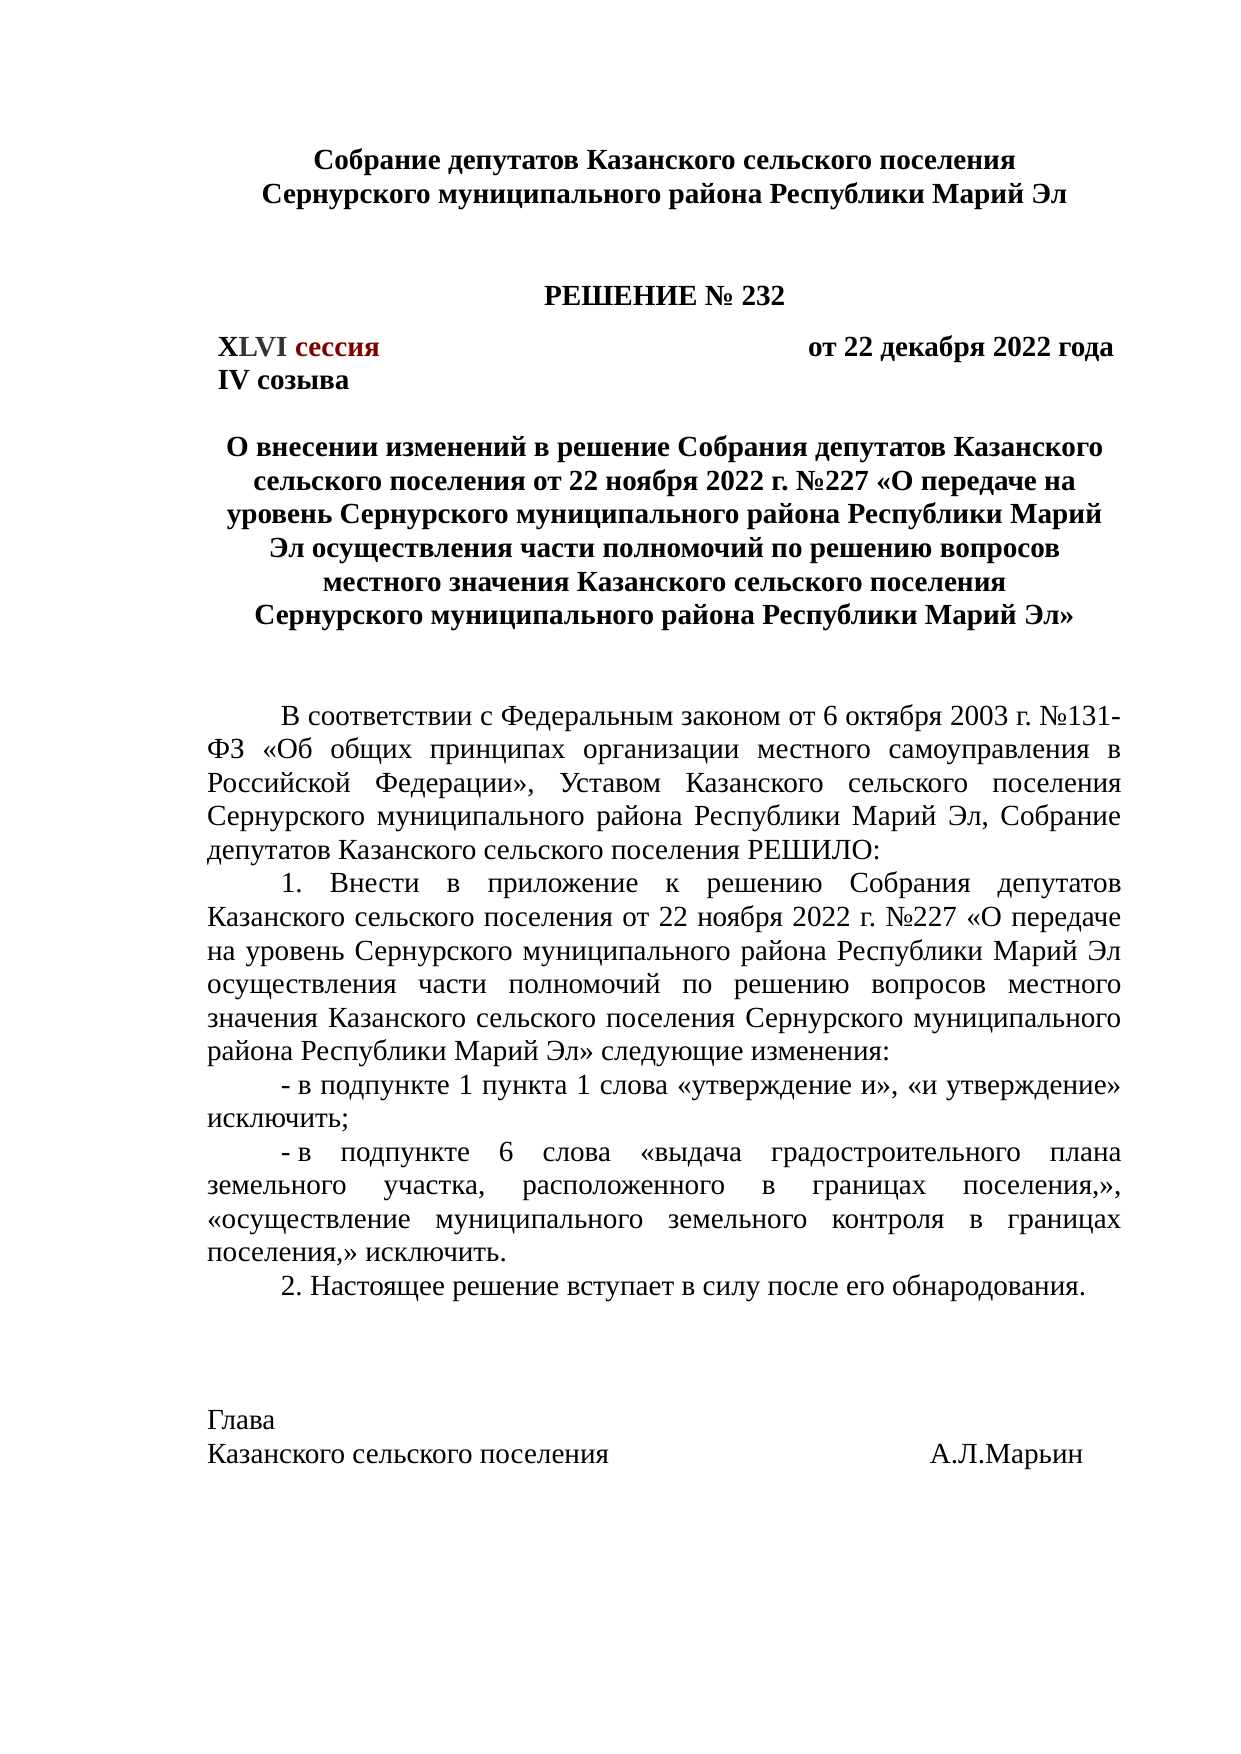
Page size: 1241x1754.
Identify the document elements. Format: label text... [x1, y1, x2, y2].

text 2. Настоящее решение вступает в силу после его обнародования. [207, 1268, 1122, 1302]
table_header [196, 75, 675, 109]
text - в подпункте 1 пункта 1 слова «утверждение и», «и утверждение» исключить; [207, 1067, 1122, 1134]
table_cell [675, 109, 1144, 142]
text В соответствии с Федеральным законом от 6 октября 2003 г. №131-ФЗ «Об общих принципах организации местного самоуправления в Российской Федерации», Уставом Казанского сельского поселения Сернурского муниципального района Республики Марий Эл, Собрание депутатов Казанского сельского поселения РЕШИЛО: [207, 698, 1122, 866]
text - в подпункте 6 слова «выдача градостроительного плана земельного участка, расположенного в границах поселения,», «осуществление муниципального земельного контроля в границах поселения,» исключить. [207, 1134, 1122, 1268]
text Собрание депутатов Казанского сельского поселения [207, 142, 1122, 176]
text РЕШЕНИЕ № 232 [207, 278, 1122, 311]
text Казанского сельского поселения А.Л.Марьин [207, 1436, 1122, 1469]
table_header XLVI сессия IV созыва [180, 329, 705, 396]
table_header от 22 декабря 2022 года [705, 329, 1203, 396]
table_header [675, 75, 1144, 109]
table_cell [196, 109, 675, 142]
text Глава [207, 1402, 1122, 1436]
text О внесении изменений в решение Собрания депутатов Казанского сельского поселения от 22 ноября 2022 г. №227 «О передаче на уровень Сернурского муниципального района Республики Марий Эл осуществления части полномочий по решению вопросов местного значения Казанского сельского поселения [207, 429, 1122, 597]
text Сернурского муниципального района Республики Марий Эл» [207, 597, 1122, 631]
text 1. Внести в приложение к решению Собрания депутатов Казанского сельского поселения от 22 ноября 2022 г. №227 «О передаче на уровень Сернурского муниципального района Республики Марий Эл осуществления части полномочий по решению вопросов местного значения Казанского сельского поселения Сернурского муниципального района Республики Марий Эл» следующие изменения: [207, 866, 1122, 1067]
text Сернурского муниципального района Республики Марий Эл [207, 176, 1122, 209]
